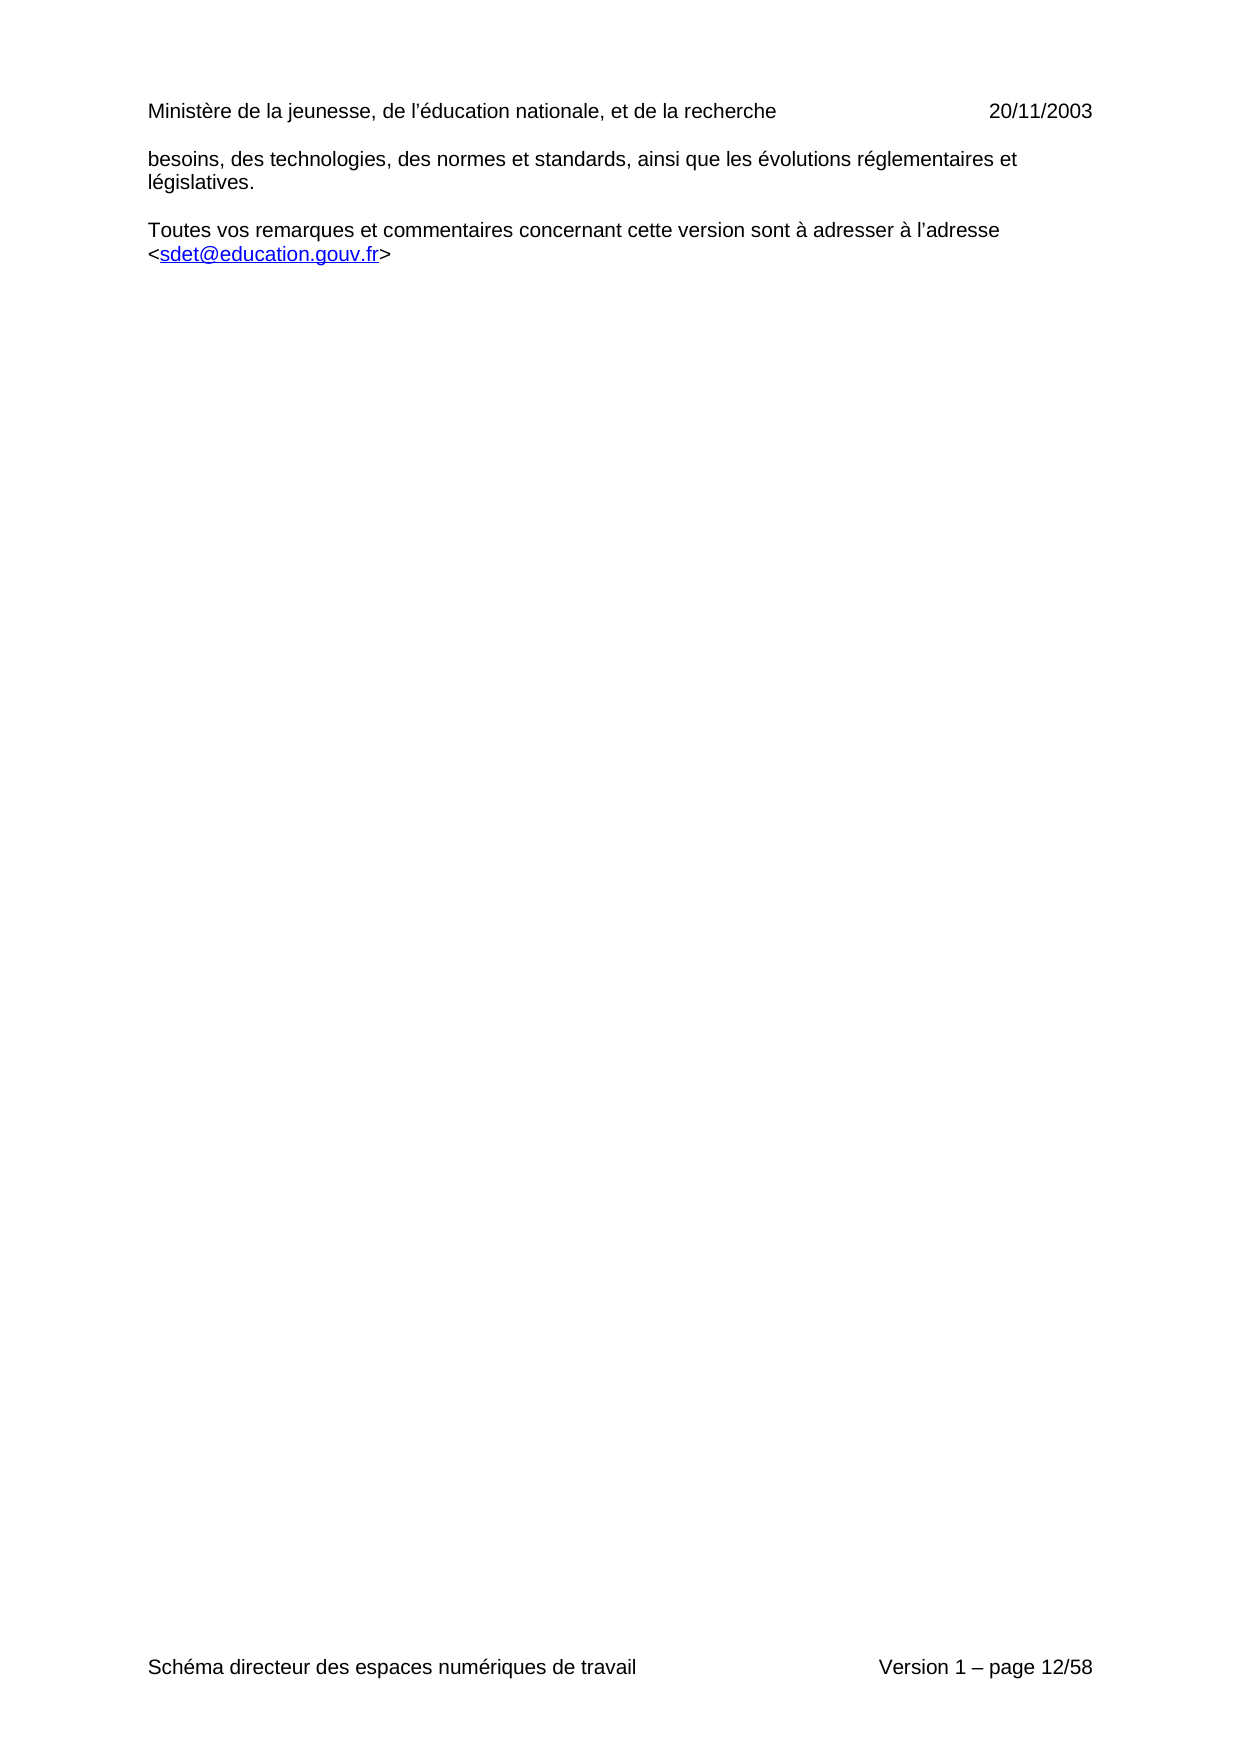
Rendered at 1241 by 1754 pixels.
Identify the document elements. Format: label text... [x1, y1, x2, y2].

text Toutes vos remarques et commentaires concernant cette version sont à adresser à l’adresse <sdet@education.gouv.fr> [148, 219, 1092, 266]
text besoins, des technologies, des normes et standards, ainsi que les évolutions réglementaires et législatives. [148, 148, 1092, 194]
